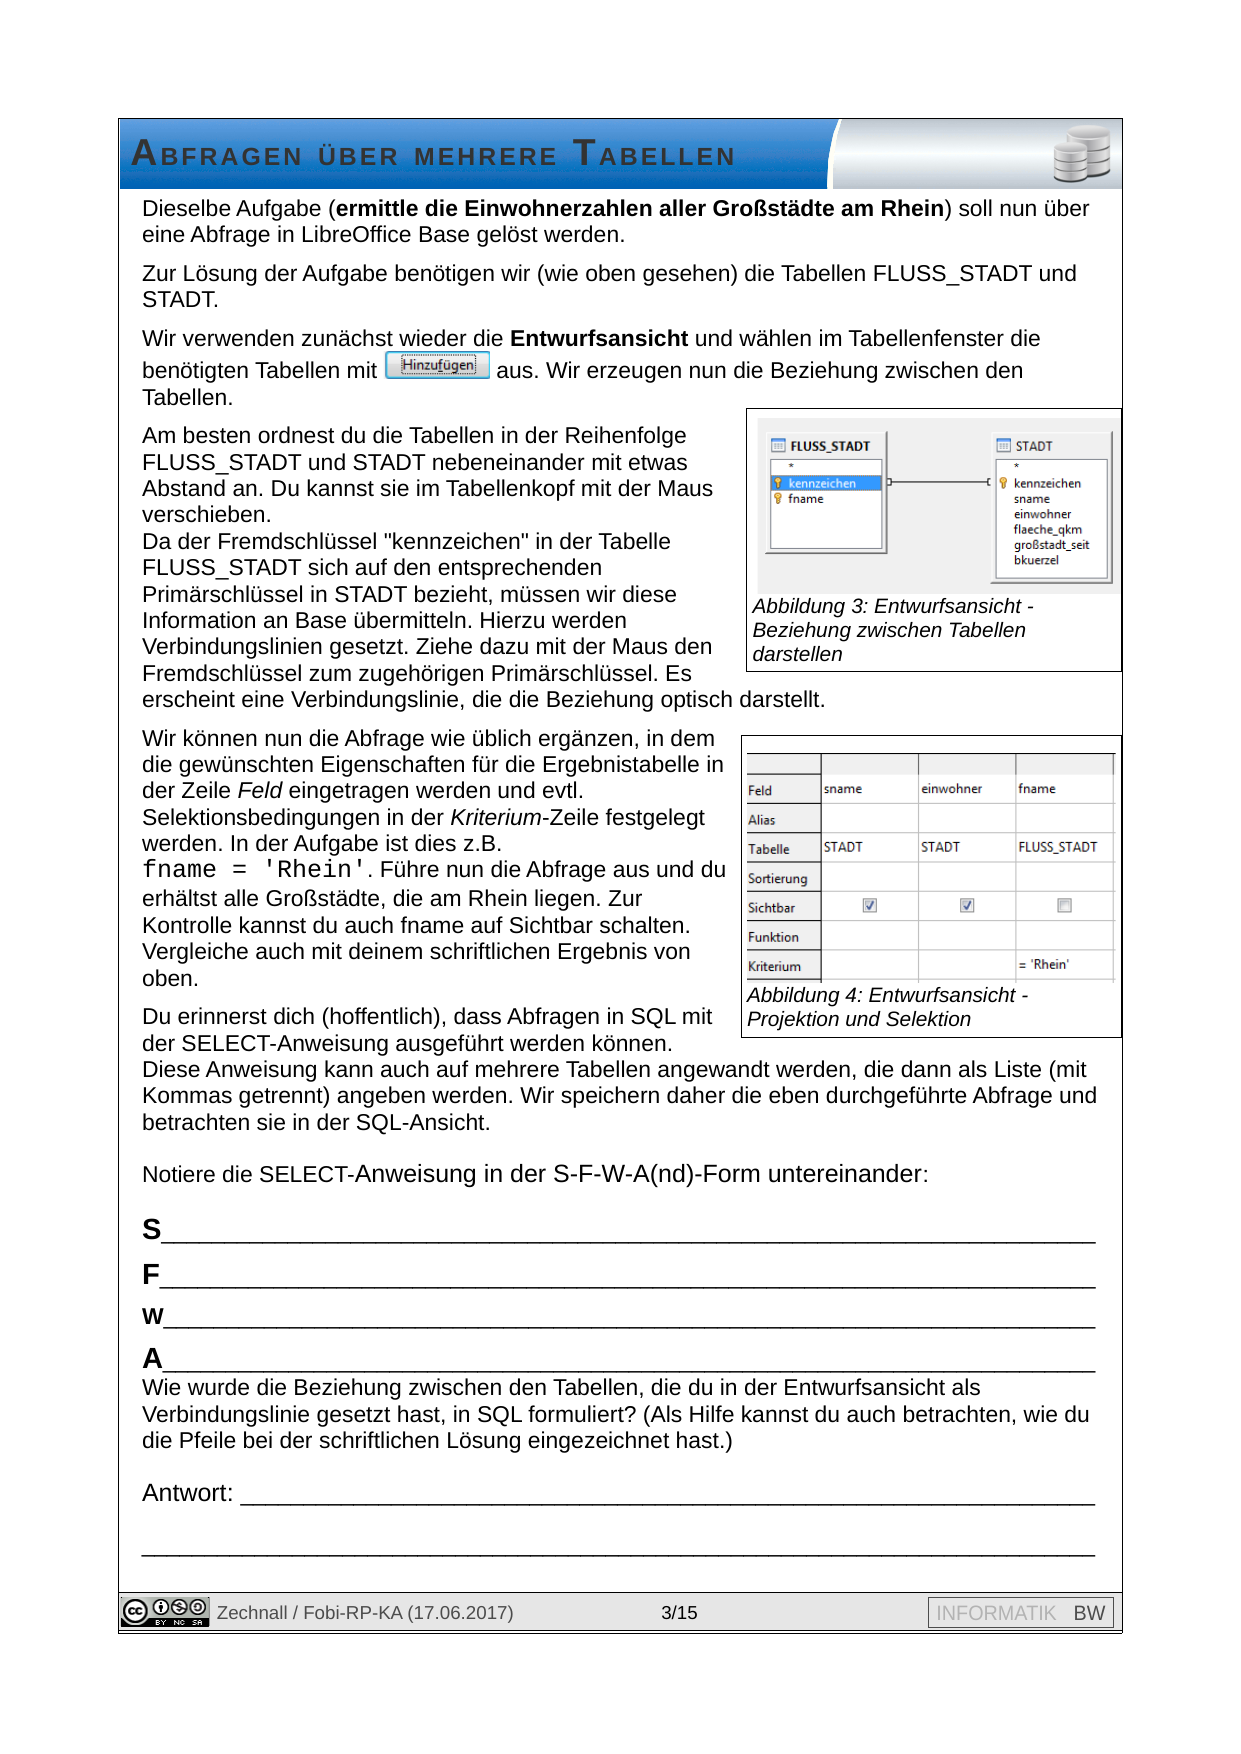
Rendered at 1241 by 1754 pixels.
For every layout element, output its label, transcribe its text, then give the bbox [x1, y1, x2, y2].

text Wie wurde die Beziehung zwischen den Tabellen, die du in der Entwurfsansicht als Verbindungslinie gesetzt hast, in SQL formuliert? (Als Hilfe kannst du auch betrachten, wie du die Pfeile bei der schriftlichen Lösung eingezeichnet hast.) [142, 1374, 1110, 1453]
text Du erinnerst dich (hoffentlich), dass Abfragen in SQL mit der SELECT-Anweisung ausgeführt werden können. Diese Anweisung kann auch auf mehrere Tabellen angewandt werden, die dann als Liste (mit Kommas getrennt) angeben werden. Wir speichern daher die eben durchgeführte Abfrage und betrachten sie in der SQL-Ansicht. [142, 1003, 1110, 1135]
text Notiere die SELECT-Anweisung in der S-F-W-A(nd)-Form untereinander: [142, 1159, 1110, 1188]
picture [119, 119, 1122, 189]
text W [142, 1303, 1110, 1329]
text F [142, 1257, 1110, 1291]
picture [757, 418, 1121, 594]
text Abbildung 4: Entwurfsansicht - Projektion und Selektion [747, 983, 1116, 1031]
text Abbildung 3: Entwurfsansicht - Beziehung zwischen Tabellen darstellen [752, 426, 1116, 666]
text Wir können nun die Abfrage wie üblich ergänzen, in dem die gewünschten Eigenschaften für die Ergebnistabelle in der Zeile Feld eingetragen werden und evtl. Selektionsbedingungen in der Kriterium-Zeile festgelegt werden. In der Aufgabe ist dies z.B. fname = 'Rhein'. Führe nun die Abfrage aus und du erhältst alle Großstädte, die am Rhein liegen. Zur Kontrolle kannst du auch fname auf Sichtbar schalten. Vergleiche auch mit deinem schriftlichen Ergebnis von oben. [742, 736, 1121, 1037]
text Antwort: [142, 1478, 1110, 1506]
text Am besten ordnest du die Tabellen in der Reihenfolge FLUSS_STADT und STADT nebeneinander mit etwas Abstand an. Du kannst sie im Tabellenkopf mit der Maus verschieben. Da der Fremdschlüssel "kennzeichen" in der Tabelle FLUSS_STADT sich auf den entsprechenden Primärschlüssel in STADT bezieht, müssen wir diese Information an Base übermitteln. Hierzu werden Verbindungslinien gesetzt. Ziehe dazu mit der Maus den Fremdschlüssel zum zugehörigen Primärschlüssel. Es erscheint eine Verbindungslinie, die die Beziehung optisch darstellt. [142, 422, 1110, 712]
text A [142, 1341, 1110, 1374]
text S [142, 1212, 1110, 1246]
picture [383, 351, 490, 379]
picture [120, 1597, 210, 1627]
text Dieselbe Aufgabe (ermittle die Einwohnerzahlen aller Großstädte am Rhein) soll nun über eine Abfrage in LibreOffice Base gelöst werden. [142, 195, 1110, 248]
text Zur Lösung der Aufgabe benötigen wir (wie oben gesehen) die Tabellen FLUSS_STADT und STADT. [142, 260, 1110, 313]
text [747, 409, 1121, 671]
text Wir verwenden zunächst wieder die Entwurfsansicht und wählen im Tabellenfenster die benötigten Tabellen mit aus. Wir erzeugen nun die Beziehung zwischen den Tabellen. [142, 325, 1110, 410]
picture [747, 753, 1116, 983]
text Wir können nun die Abfrage wie üblich ergänzen, in dem die gewünschten Eigenschaften für die Ergebnistabelle in der Zeile Feld eingetragen werden und evtl. Selektionsbedingungen in der Kriterium-Zeile festgelegt werden. In der Aufgabe ist dies z.B. fname = 'Rhein'. Führe nun die Abfrage aus und du erhältst alle Großstädte, die am Rhein liegen. Zur Kontrolle kannst du auch fname auf Sichtbar schalten. Vergleiche auch mit deinem schriftlichen Ergebnis von oben. [142, 725, 1121, 991]
